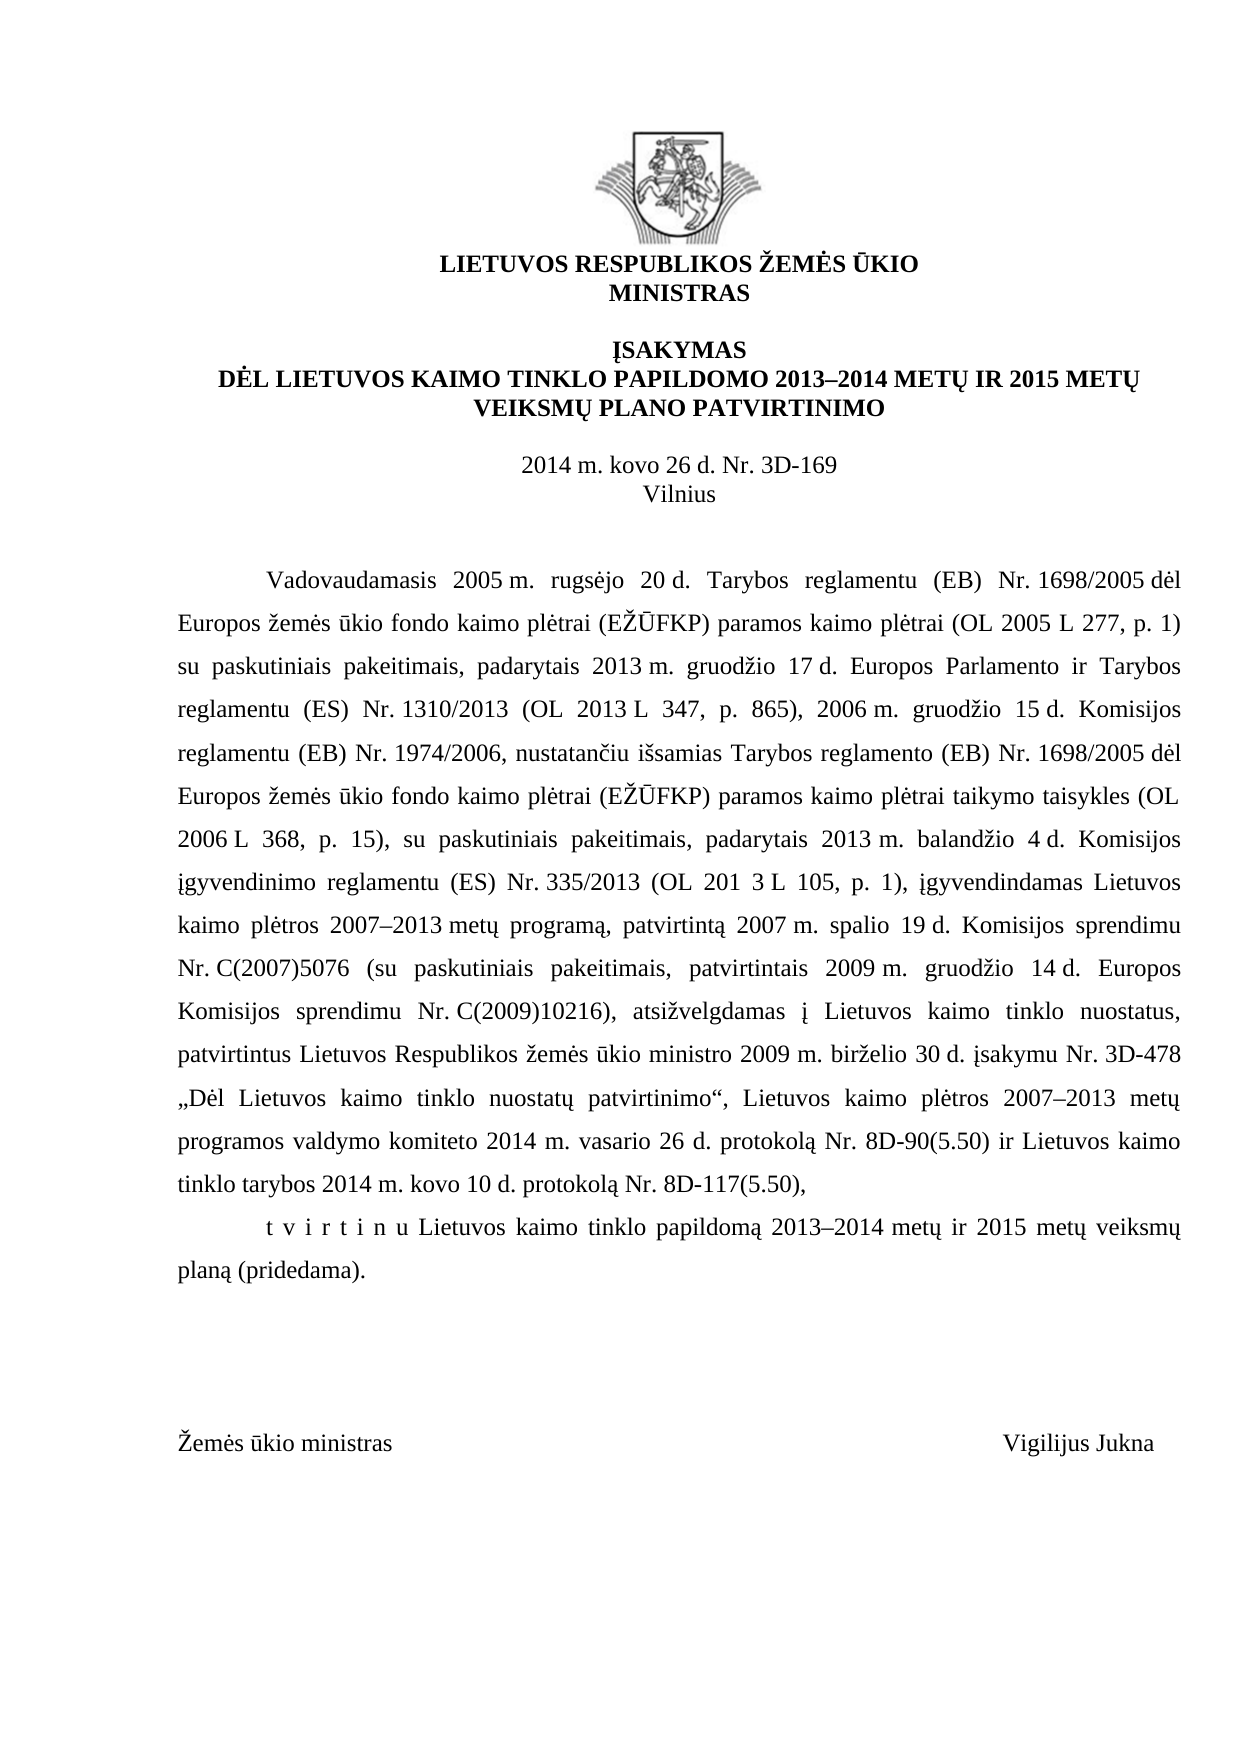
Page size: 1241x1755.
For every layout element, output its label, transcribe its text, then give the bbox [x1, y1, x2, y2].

text ĮSAKYMAS [177, 335, 1181, 364]
text Vadovaudamasis 2005 m. rugsėjo 20 d. Tarybos reglamentu (EB) Nr. 1698/2005 dėl Europos žemės ūkio fondo kaimo plėtrai (EŽŪFKP) paramos kaimo plėtrai (OL 2005 L 277, p. 1) su paskutiniais pakeitimais, padarytais 2013 m. gruodžio 17 d. Europos Parlamento ir Tarybos reglamentu (ES) Nr. 1310/2013 (OL 2013 L 347, p. 865), 2006 m. gruodžio 15 d. Komisijos reglamentu (EB) Nr. 1974/2006, nustatančiu išsamias Tarybos reglamento (EB) Nr. 1698/2005 dėl Europos žemės ūkio fondo kaimo plėtrai (EŽŪFKP) paramos kaimo plėtrai taikymo taisykles (OL 2006 L 368, p. 15), su paskutiniais pakeitimais, padarytais 2013 m. balandžio 4 d. Komisijos įgyvendinimo reglamentu (ES) Nr. 335/2013 (OL 201 3 L 105, p. 1), įgyvendindamas Lietuvos kaimo plėtros 2007–2013 metų programą, patvirtintą 2007 m. spalio 19 d. Komisijos sprendimu Nr. C(2007)5076 (su paskutiniais pakeitimais, patvirtintais 2009 m. gruodžio 14 d. Europos Komisijos sprendimu Nr. C(2009)10216), atsižvelgdamas į Lietuvos kaimo tinklo nuostatus, patvirtintus Lietuvos Respublikos žemės ūkio ministro 2009 m. birželio 30 d. įsakymu Nr. 3D-478 „Dėl Lietuvos kaimo tinklo nuostatų patvirtinimo“, Lietuvos kaimo plėtros 2007–2013 metų programos valdymo komiteto 2014 m. vasario 26 d. protokolą Nr. 8D-90(5.50) ir Lietuvos kaimo tinklo tarybos 2014 m. kovo 10 d. protokolą Nr. 8D-117(5.50), [177, 565, 1181, 1198]
text DĖL LIETUVOS KAIMO TINKLO PAPILDOMO 2013–2014 METŲ IR 2015 METŲ VEIKSMŲ PLANO PATVIRTINIMO [177, 364, 1181, 421]
text t v i r t i n u Lietuvos kaimo tinklo papildomą 2013–2014 metų ir 2015 metų veiksmų planą (pridedama). [177, 1212, 1181, 1284]
text Žemės ūkio ministras Vigilijus Jukna [177, 1428, 1181, 1456]
text MINISTRAS [177, 278, 1181, 306]
text LIETUVOS RESPUBLIKOS ŽEMĖS ŪKIO [177, 249, 1181, 278]
text 2014 m. kovo 26 d. Nr. 3D-169 [177, 450, 1181, 479]
text Vilnius [177, 479, 1181, 508]
